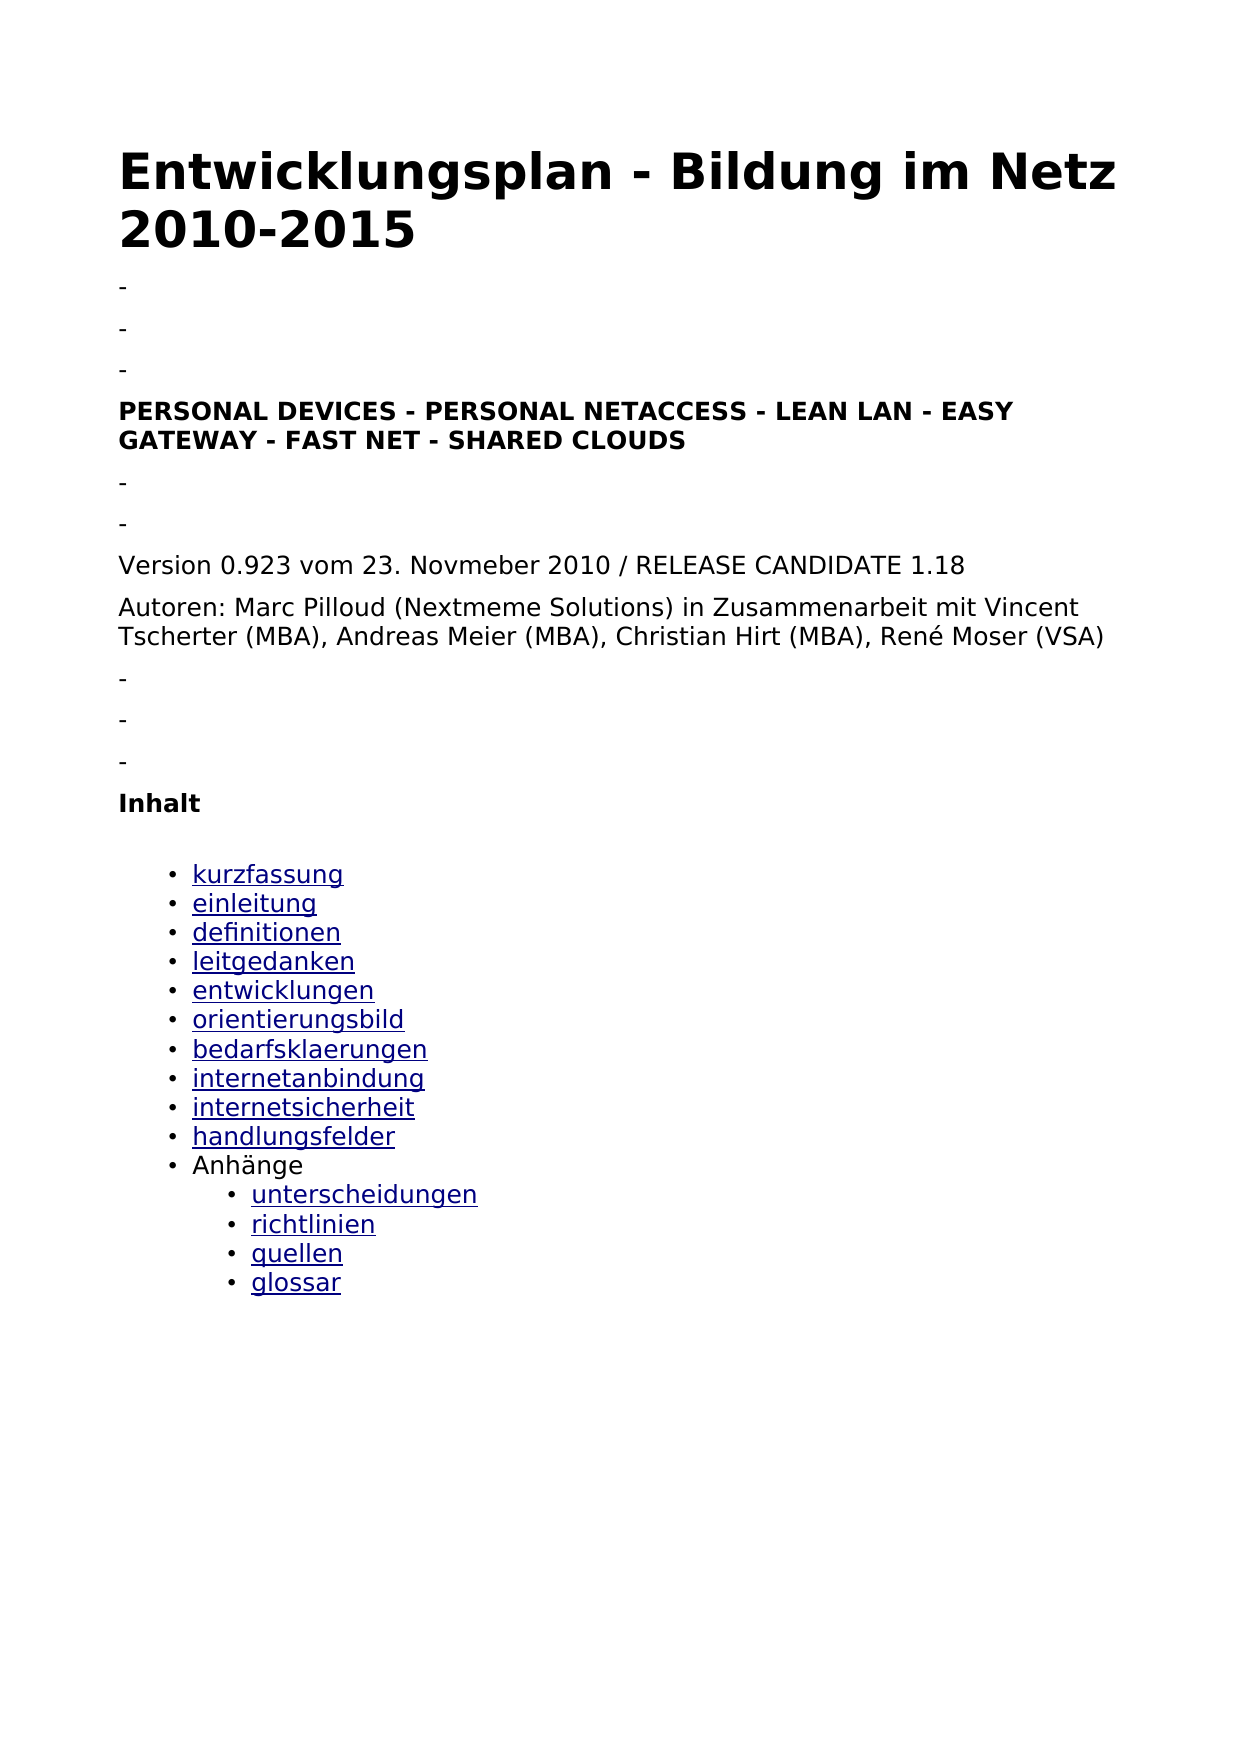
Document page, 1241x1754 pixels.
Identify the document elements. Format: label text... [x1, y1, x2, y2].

text Version 0.923 vom 23. Novmeber 2010 / RELEASE CANDIDATE 1.18 [118, 551, 1122, 580]
list handlungsfelder [177, 1122, 1122, 1152]
text - [118, 314, 1122, 343]
text - [118, 747, 1122, 776]
list Anhänge [177, 1152, 1122, 1181]
list orientierungsbild [177, 1006, 1122, 1035]
list richtlinien [236, 1210, 1122, 1239]
list unterscheidungen [236, 1181, 1122, 1210]
text - [118, 468, 1122, 497]
text Autoren: Marc Pilloud (Nextmeme Solutions) in Zusammenarbeit mit Vincent Tscherter (MBA), Andreas Meier (MBA), Christian Hirt (MBA), René Moser (VSA) [118, 593, 1122, 651]
list quellen [236, 1239, 1122, 1268]
list internetsicherheit [177, 1093, 1122, 1122]
list leitgedanken [177, 947, 1122, 977]
text PERSONAL DEVICES - PERSONAL NETACCESS - LEAN LAN - EASY GATEWAY - FAST NET - SHARED CLOUDS [118, 397, 1122, 455]
text - [118, 664, 1122, 693]
list definitionen [177, 918, 1122, 947]
text - [118, 509, 1122, 539]
list glossar [236, 1268, 1122, 1297]
text - [118, 355, 1122, 384]
list kurzfassung [177, 860, 1122, 889]
subtitle Entwicklungsplan - Bildung im Netz 2010-2015 [118, 143, 1122, 259]
list einleitung [177, 889, 1122, 918]
list bedarfsklaerungen [177, 1035, 1122, 1064]
list internetanbindung [177, 1064, 1122, 1093]
text - [118, 272, 1122, 301]
text Inhalt [118, 789, 1122, 818]
list entwicklungen [177, 977, 1122, 1006]
text - [118, 705, 1122, 734]
